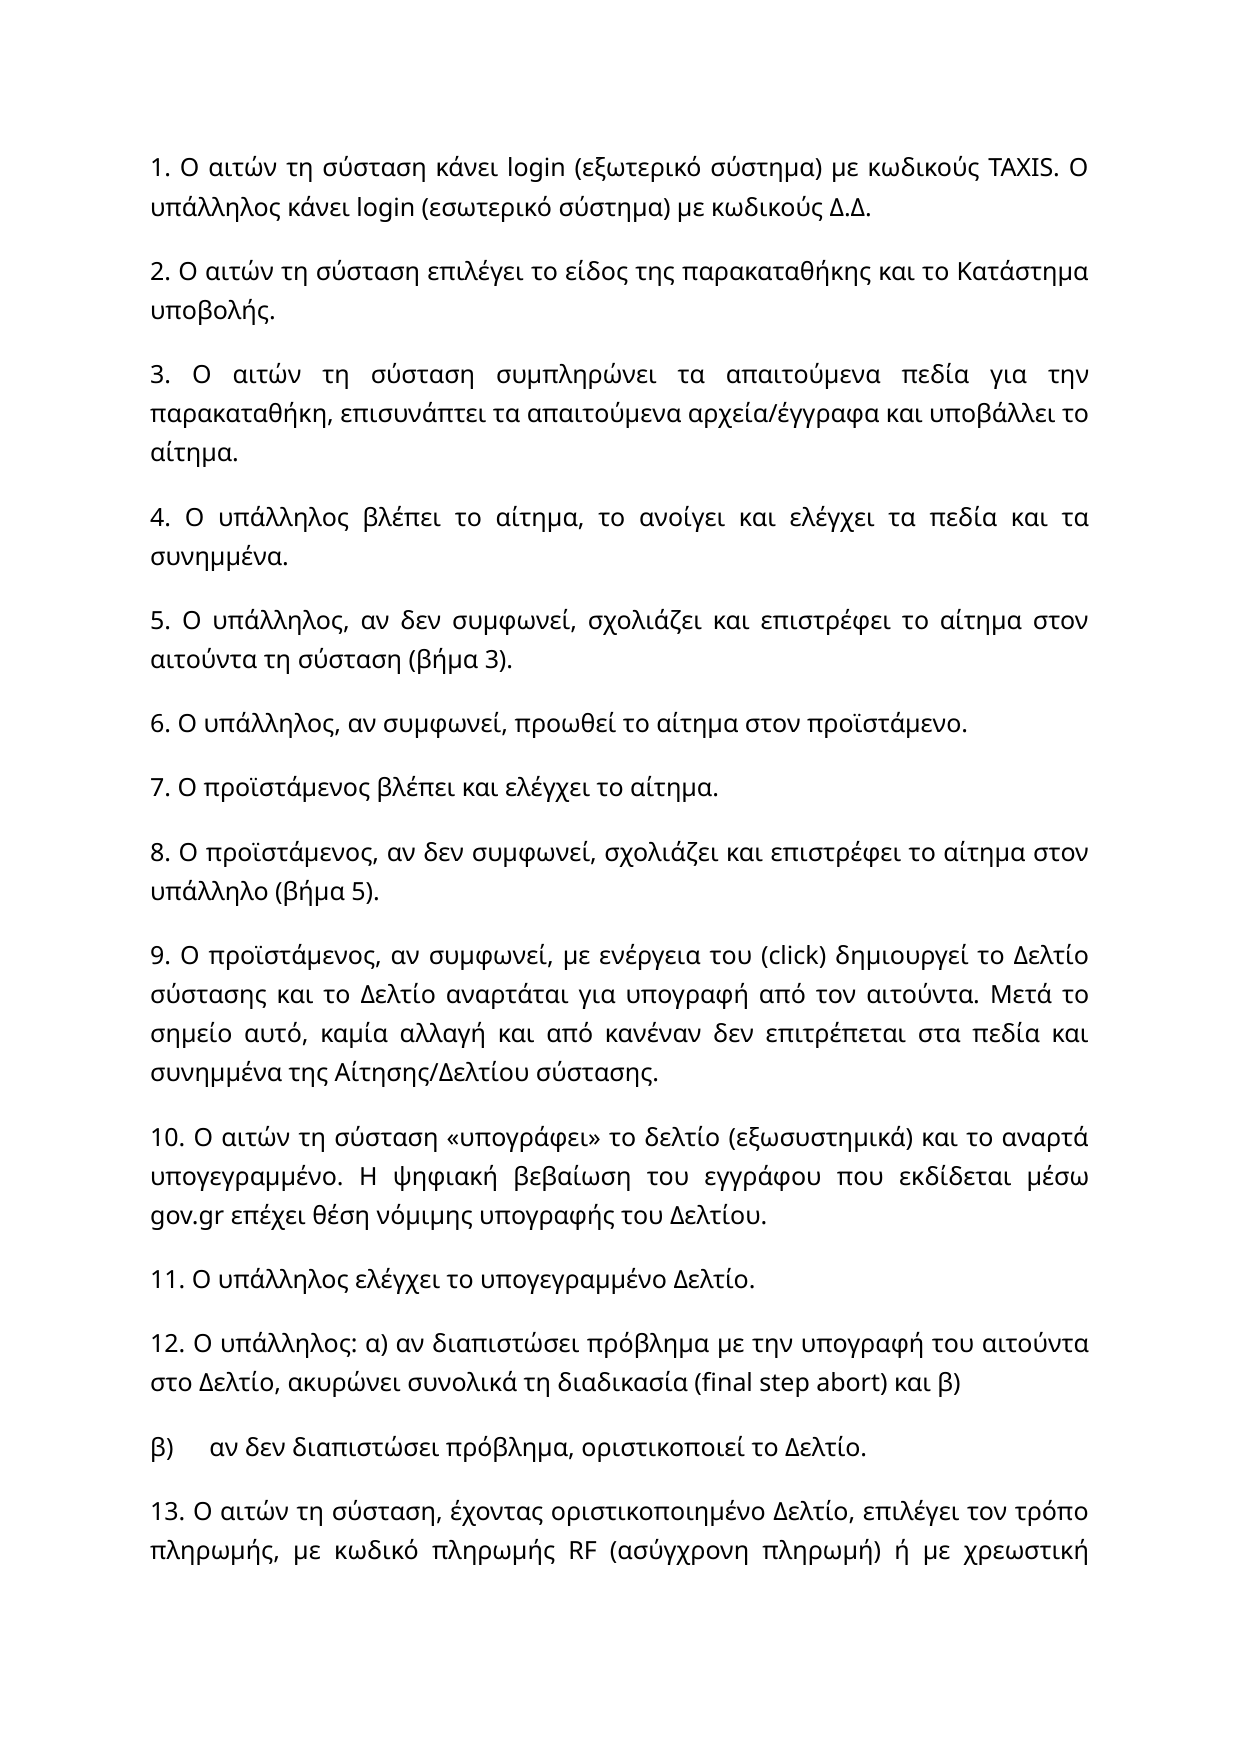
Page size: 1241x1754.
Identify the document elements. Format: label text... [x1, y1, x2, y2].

text 8. Ο προϊστάμενος, αν δεν συμφωνεί, σχολιάζει και επιστρέφει το αίτημα στον υπάλληλο (βήμα 5). [150, 834, 1090, 907]
text 6. Ο υπάλληλος, αν συμφωνεί, προωθεί το αίτημα στον προϊστάμενο. [150, 706, 1090, 740]
text 13. Ο αιτών τη σύσταση, έχοντας οριστικοποιημένο Δελτίο, επιλέγει τον τρόπο πληρωμής, με κωδικό πληρωμής RF (ασύγχρονη πληρωμή) ή με χρεωστική [150, 1493, 1090, 1567]
text 3. Ο αιτών τη σύσταση συμπληρώνει τα απαιτούμενα πεδία για την παρακαταθήκη, επισυνάπτει τα απαιτούμενα αρχεία/έγγραφα και υποβάλλει το αίτημα. [150, 357, 1090, 469]
text 9. Ο προϊστάμενος, αν συμφωνεί, με ενέργεια του (click) δημιουργεί το Δελτίο σύστασης και το Δελτίο αναρτάται για υπογραφή από τον αιτούντα. Μετά το σημείο αυτό, καμία αλλαγή και από κανέναν δεν επιτρέπεται στα πεδία και συνημμένα της Αίτησης/Δελτίου σύστασης. [150, 937, 1090, 1089]
text 11. Ο υπάλληλος ελέγχει το υπογεγραμμένο Δελτίο. [150, 1262, 1090, 1296]
text 4. Ο υπάλληλος βλέπει το αίτημα, το ανοίγει και ελέγχει τα πεδία και τα συνημμένα. [150, 499, 1090, 572]
text 1. Ο αιτών τη σύσταση κάνει login (εξωτερικό σύστημα) με κωδικούς TAXIS. O υπάλληλος κάνει login (εσωτερικό σύστημα) με κωδικούς Δ.Δ. [150, 150, 1090, 223]
text 10. Ο αιτών τη σύσταση «υπογράφει» το δελτίο (εξωσυστημικά) και το αναρτά υπογεγραμμένο. Η ψηφιακή βεβαίωση του εγγράφου που εκδίδεται μέσω gov.gr επέχει θέση νόμιμης υπογραφής του Δελτίου. [150, 1119, 1090, 1232]
list β) αν δεν διαπιστώσει πρόβλημα, οριστικοποιεί το Δελτίο. [150, 1429, 1090, 1463]
text 5. Ο υπάλληλος, αν δεν συμφωνεί, σχολιάζει και επιστρέφει το αίτημα στον αιτούντα τη σύσταση (βήμα 3). [150, 602, 1090, 676]
text 12. Ο υπάλληλος: α) αν διαπιστώσει πρόβλημα με την υπογραφή του αιτούντα στο Δελτίο, ακυρώνει συνολικά τη διαδικασία (final step abort) και β) [150, 1326, 1090, 1399]
text 2. Ο αιτών τη σύσταση επιλέγει το είδος της παρακαταθήκης και το Κατάστημα υποβολής. [150, 253, 1090, 327]
text 7. Ο προϊστάμενος βλέπει και ελέγχει το αίτημα. [150, 770, 1090, 804]
